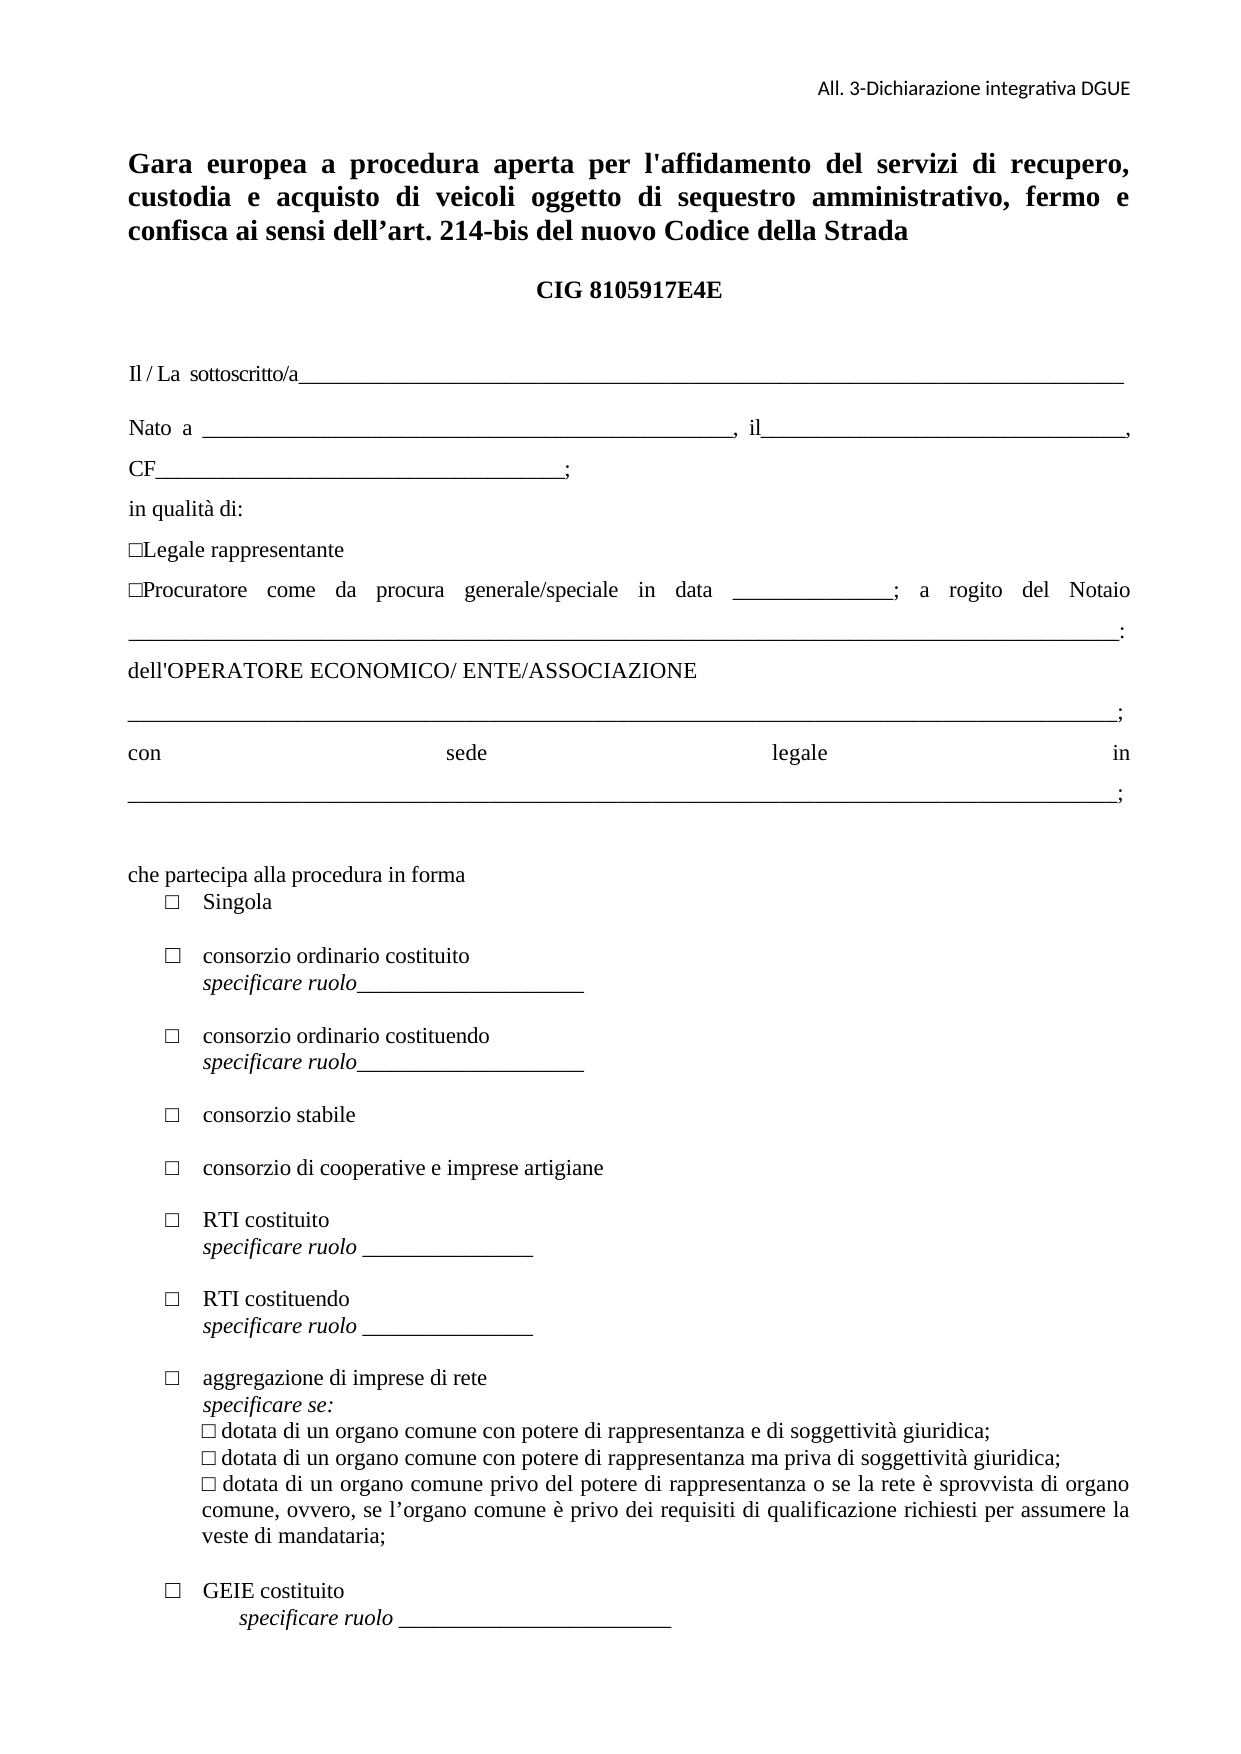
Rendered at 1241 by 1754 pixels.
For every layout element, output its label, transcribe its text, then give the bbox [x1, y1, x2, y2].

text Nato a ________________________________________________, il_________________________________, CF_____________________________________; [128, 403, 1131, 484]
text specificare ruolo _______________ [203, 1312, 1131, 1338]
list GEIE costituito [165, 1575, 1131, 1604]
list aggregazione di imprese di rete [165, 1364, 1131, 1391]
text □ dotata di un organo comune con potere di rappresentanza e di soggettività giuridica; [202, 1417, 1131, 1443]
text CIG 8105917E4E [128, 275, 1131, 304]
text in qualità di: [128, 484, 1131, 525]
text con sede legale in _____________________________________________________________________________________; [128, 728, 1131, 809]
text specificare ruolo ________________________ [165, 1604, 1131, 1630]
text specificare ruolo____________________ [203, 1048, 1131, 1074]
text dell'OPERATORE ECONOMICO/ ENTE/ASSOCIAZIONE [128, 647, 1131, 687]
text specificare ruolo____________________ [165, 969, 1131, 996]
text □ dotata di un organo comune privo del potere di rappresentanza o se la rete è sprovvista di organo comune, ovvero, se l’organo comune è privo dei requisiti di qualificazione richiesti per assumere la veste di mandataria; [202, 1470, 1131, 1549]
text che partecipa alla procedura in forma [128, 861, 1131, 888]
list RTI costituito [165, 1206, 1131, 1233]
text Gara europea a procedura aperta per l'affidamento del servizi di recupero, custodia e acquisto di veicoli oggetto di sequestro amministrativo, fermo e confisca ai sensi dell’art. 214-bis del nuovo Codice della Strada [128, 146, 1131, 247]
list consorzio ordinario costituito [165, 940, 1131, 969]
list consorzio di cooperative e imprese artigiane [165, 1154, 1131, 1180]
list RTI costituendo [165, 1285, 1131, 1312]
list consorzio ordinario costituendo [165, 1022, 1131, 1048]
text specificare ruolo _______________ [203, 1233, 1131, 1259]
text □ dotata di un organo comune con potere di rappresentanza ma priva di soggettività giuridica; [202, 1443, 1131, 1470]
text _____________________________________________________________________________________; [128, 687, 1131, 728]
text □Procuratore come da procura generale/speciale in data ______________; a rogito del Notaio ________________________________________________________________________________________: [129, 566, 1131, 647]
text Il / La sottoscritto/a________________________________________________________________________ [129, 360, 1131, 387]
list Singola [165, 888, 1131, 914]
text specificare se: [203, 1391, 1131, 1417]
text □Legale rappresentante [129, 525, 1131, 566]
list consorzio stabile [165, 1101, 1131, 1127]
